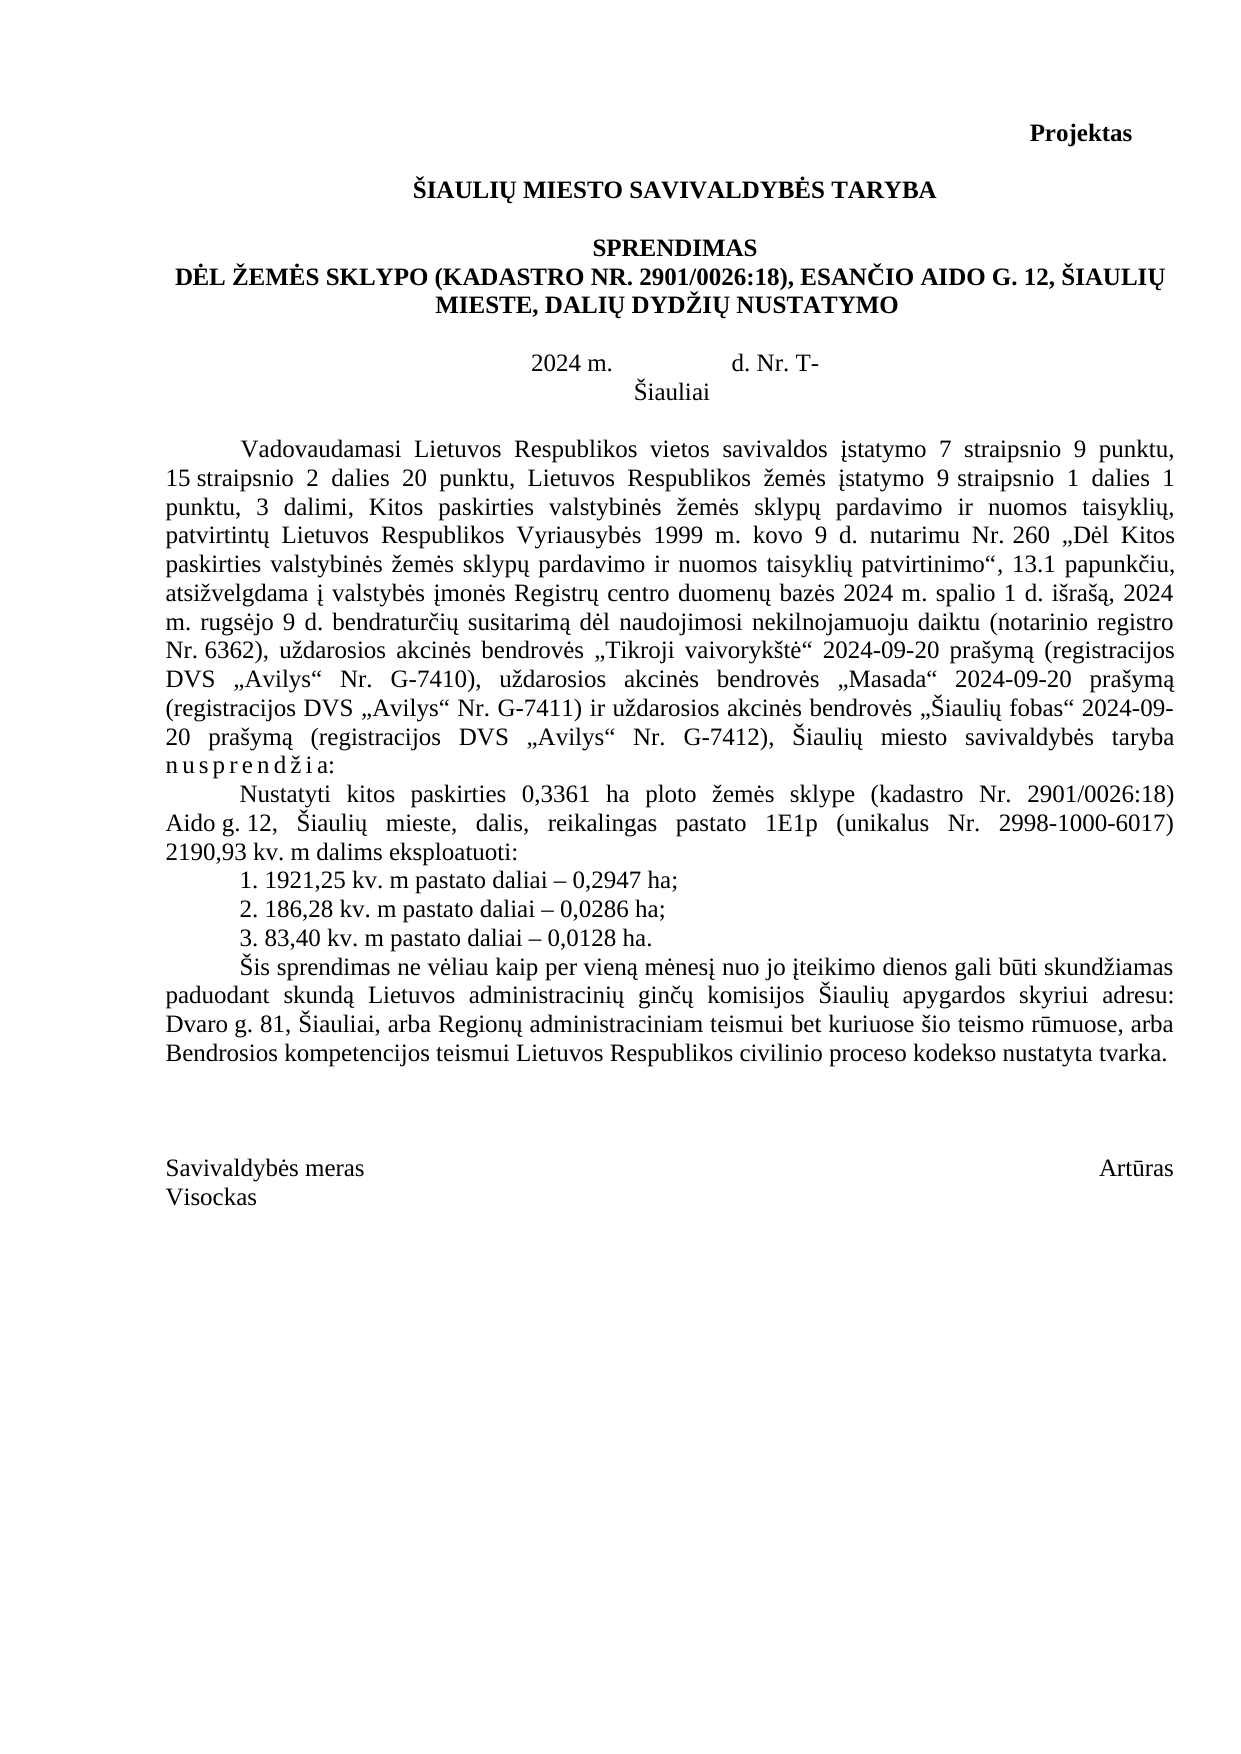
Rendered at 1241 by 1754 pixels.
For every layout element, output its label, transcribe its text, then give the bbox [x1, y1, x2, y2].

text Savivaldybės meras Artūras Visockas [165, 1153, 1175, 1211]
text 1. 1921,25 kv. m pastato daliai – 0,2947 ha; [165, 866, 1175, 894]
text Šiauliai [165, 377, 1184, 406]
text DĖL ŽEMĖS SKLYPO (KADASTRO NR. 2901/0026:18), ESANČIO AIDO G. 12, ŠIAULIŲ MIESTE, DALIŲ DYDŽIŲ NUSTATYMO [165, 262, 1175, 319]
text 3. 83,40 kv. m pastato daliai – 0,0128 ha. [165, 923, 1175, 952]
text Vadovaudamasi Lietuvos Respublikos vietos savivaldos įstatymo 7 straipsnio 9 punktu, 15 straipsnio 2 dalies 20 punktu, Lietuvos Respublikos žemės įstatymo 9 straipsnio 1 dalies 1 punktu, 3 dalimi, Kitos paskirties valstybinės žemės sklypų pardavimo ir nuomos taisyklių, patvirtintų Lietuvos Respublikos Vyriausybės 1999 m. kovo 9 d. nutarimu Nr. 260 „Dėl Kitos paskirties valstybinės žemės sklypų pardavimo ir nuomos taisyklių patvirtinimo“, 13.1 papunkčiu, atsižvelgdama į valstybės įmonės Registrų centro duomenų bazės 2024 m. spalio 1 d. išrašą, 2024 m. rugsėjo 9 d. bendraturčių susitarimą dėl naudojimosi nekilnojamuoju daiktu (notarinio registro Nr. 6362), uždarosios akcinės bendrovės „Tikroji vaivorykštė“ 2024-09-20 prašymą (registracijos DVS „Avilys“ Nr. G-7410), uždarosios akcinės bendrovės „Masada“ 2024-09-20 prašymą (registracijos DVS „Avilys“ Nr. G-7411) ir uždarosios akcinės bendrovės „Šiaulių fobas“ 2024-09-20 prašymą (registracijos DVS „Avilys“ Nr. G-7412), Šiaulių miesto savivaldybės taryba nusprendžia: [165, 434, 1175, 779]
text Šis sprendimas ne vėliau kaip per vieną mėnesį nuo jo įteikimo dienos gali būti skundžiamas paduodant skundą Lietuvos administracinių ginčų komisijos Šiaulių apygardos skyriui adresu: Dvaro g. 81, Šiauliai, arba Regionų administraciniam teismui bet kuriuose šio teismo rūmuose, arba Bendrosios kompetencijos teismui Lietuvos Respublikos civilinio proceso kodekso nustatyta tvarka. [165, 952, 1175, 1067]
text 2. 186,28 kv. m pastato daliai – 0,0286 ha; [165, 894, 1175, 923]
text 2024 m. d. Nr. T- [165, 348, 1184, 377]
text SPRENDIMAS [165, 233, 1184, 262]
text Nustatyti kitos paskirties 0,3361 ha ploto žemės sklype (kadastro Nr. 2901/0026:18) Aido g. 12, Šiaulių mieste, dalis, reikalingas pastato 1E1p (unikalus Nr. 2998-1000-6017) 2190,93 kv. m dalims eksploatuoti: [165, 779, 1175, 866]
text Projektas [165, 118, 1175, 147]
text ŠIAULIŲ MIESTO SAVIVALDYBĖS TARYBA [165, 176, 1184, 204]
